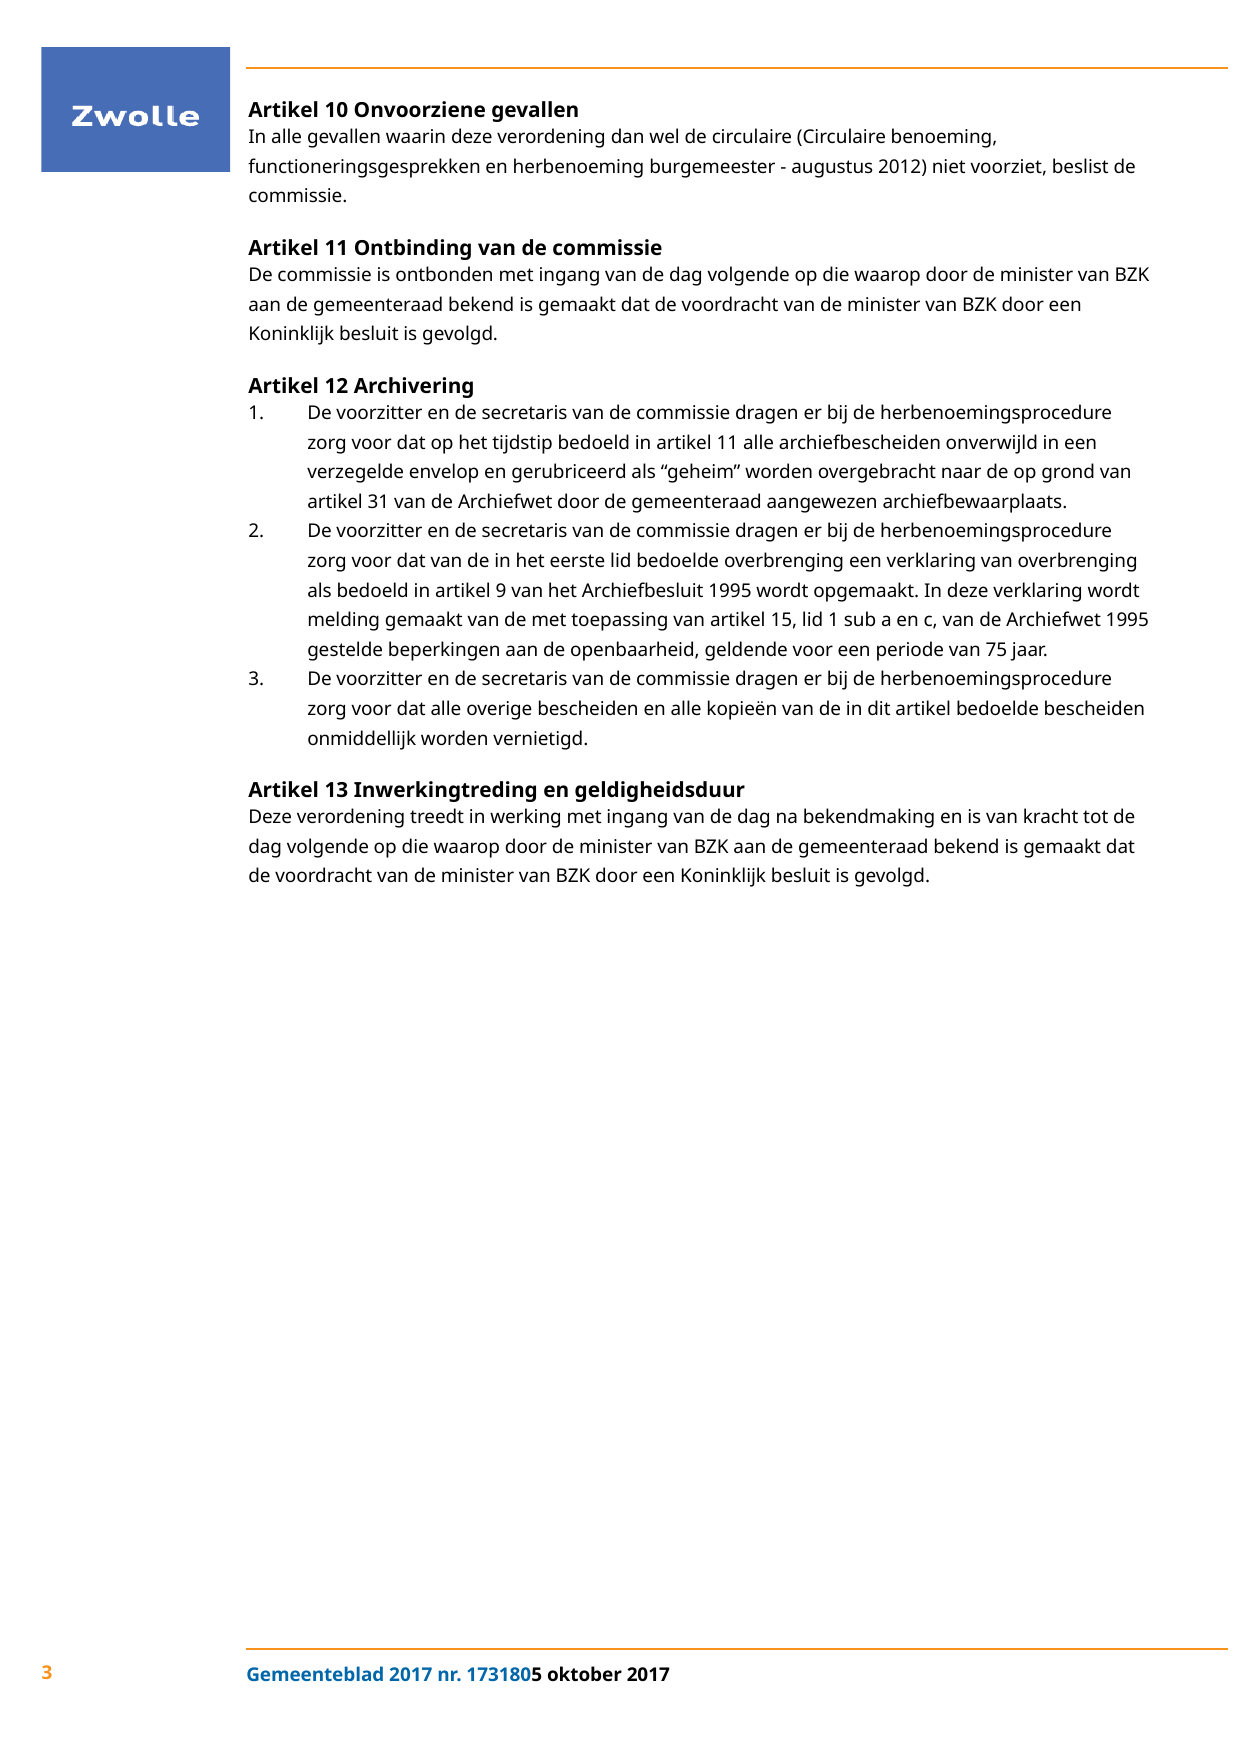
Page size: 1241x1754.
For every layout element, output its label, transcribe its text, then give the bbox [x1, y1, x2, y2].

text Artikel 13 Inwerkingtreding en geldigheidsduur [248, 775, 1152, 803]
text Artikel 12 Archivering [248, 371, 1152, 399]
list De voorzitter en de secretaris van de commissie dragen er bij de herbenoemingsprocedure zorg voor dat alle overige bescheiden en alle kopieën van de in dit artikel bedoelde bescheiden onmiddellijk worden vernietigd. [248, 666, 1152, 750]
text Artikel 10 Onvoorziene gevallen [248, 95, 1152, 123]
text In alle gevallen waarin deze verordening dan wel de circulaire (Circulaire benoeming, functioneringsgesprekken en herbenoeming burgemeester - augustus 2012) niet voorziet, beslist de commissie. [248, 123, 1152, 208]
text Deze verordening treedt in werking met ingang van de dag na bekendmaking en is van kracht tot de dag volgende op die waarop door de minister van BZK aan de gemeenteraad bekend is gemaakt dat de voordracht van de minister van BZK door een Koninklijk besluit is gevolgd. [248, 803, 1152, 888]
list De voorzitter en de secretaris van de commissie dragen er bij de herbenoemingsprocedure zorg voor dat op het tijdstip bedoeld in artikel 11 alle archiefbescheiden onverwijld in een verzegelde envelop en gerubriceerd als “geheim” worden overgebracht naar de op grond van artikel 31 van de Archiefwet door de gemeenteraad aangewezen archiefbewaarplaats. [248, 399, 1152, 514]
picture [41, 47, 231, 172]
text Artikel 11 Ontbinding van de commissie [248, 233, 1152, 261]
list De voorzitter en de secretaris van de commissie dragen er bij de herbenoemingsprocedure zorg voor dat van de in het eerste lid bedoelde overbrenging een verklaring van overbrenging als bedoeld in artikel 9 van het Archiefbesluit 1995 wordt opgemaakt. In deze verklaring wordt melding gemaakt van de met toepassing van artikel 15, lid 1 sub a en c, van de Archiefwet 1995 gestelde beperkingen aan de openbaarheid, geldende voor een periode van 75 jaar. [248, 518, 1152, 662]
text De commissie is ontbonden met ingang van de dag volgende op die waarop door de minister van BZK aan de gemeenteraad bekend is gemaakt dat de voordracht van de minister van BZK door een Koninklijk besluit is gevolgd. [248, 261, 1152, 346]
